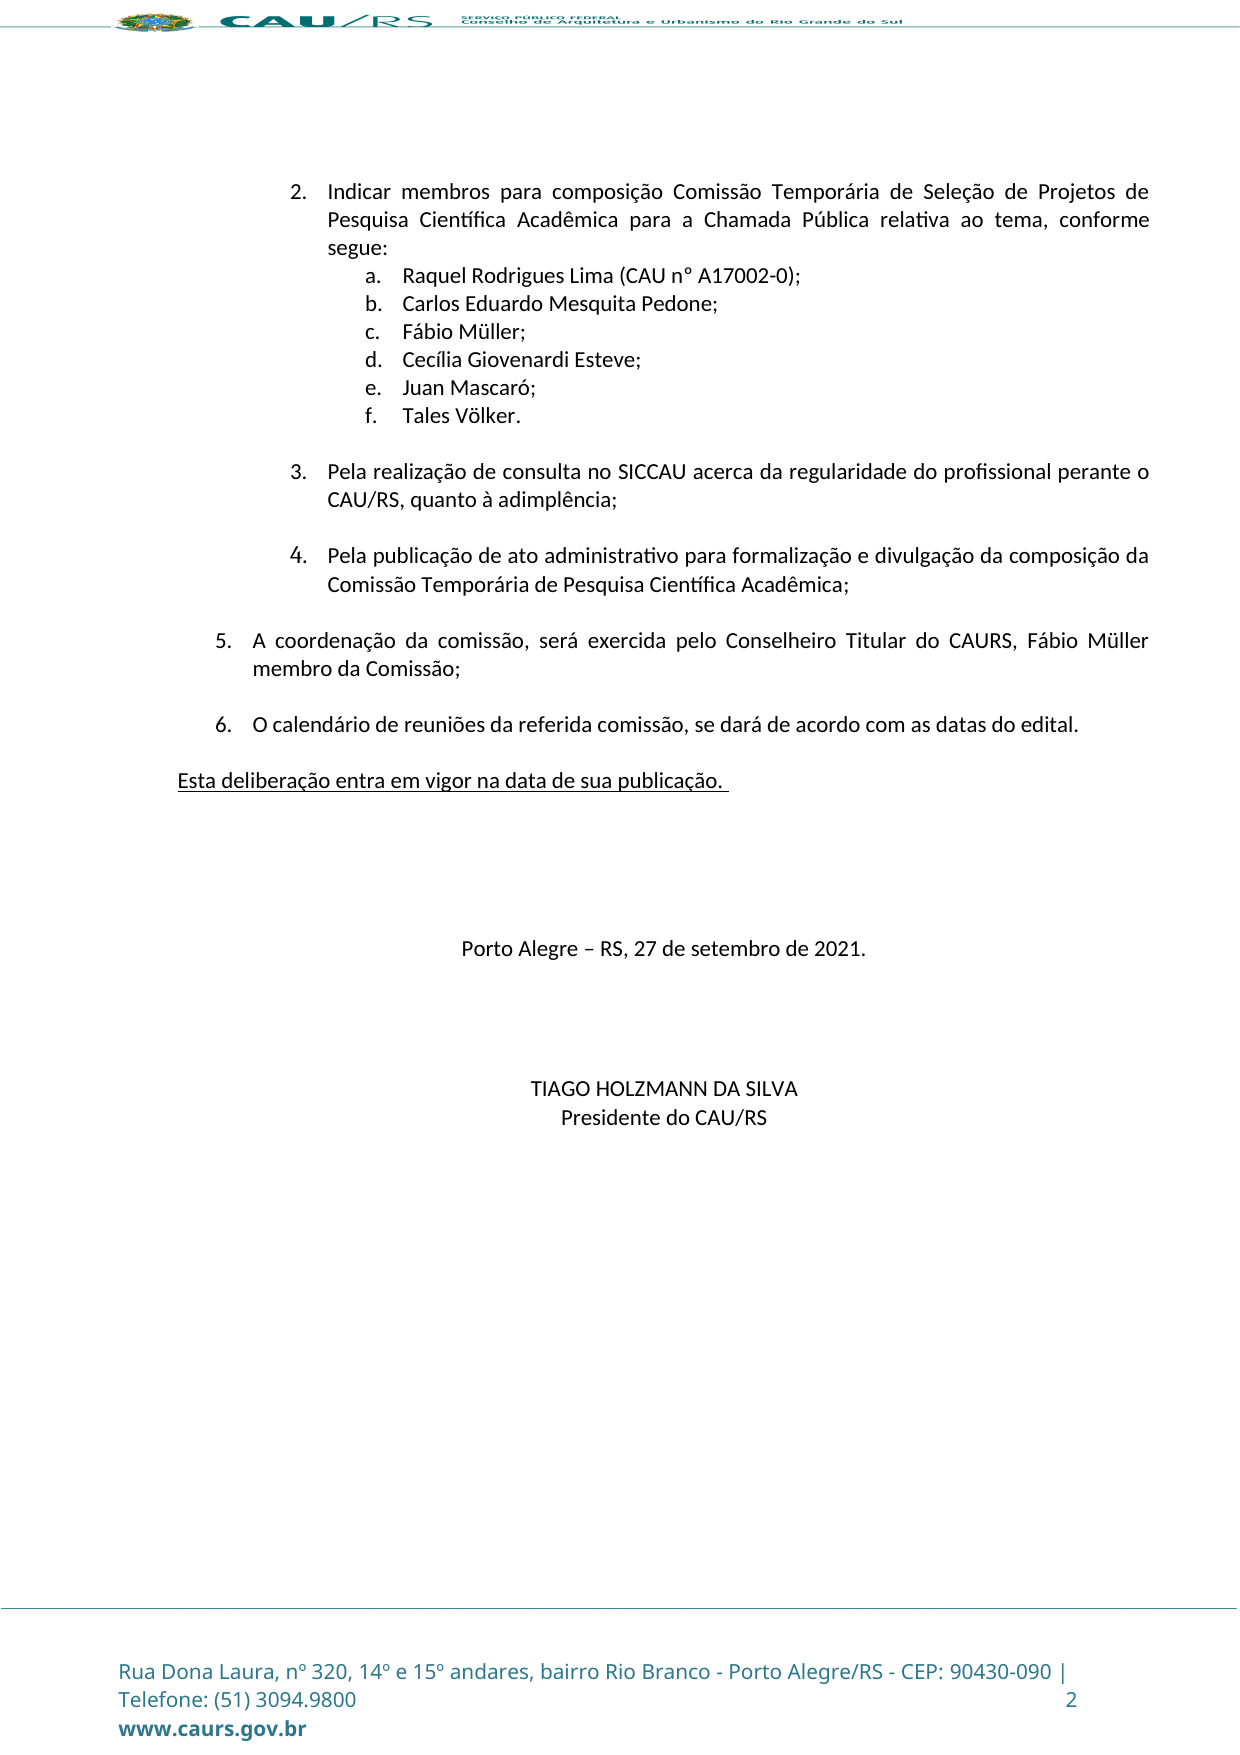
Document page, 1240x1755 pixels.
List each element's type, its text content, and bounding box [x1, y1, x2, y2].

list Cecília Giovenardi Esteve; [365, 345, 1151, 373]
text Porto Alegre – RS, 27 de setembro de 2021. [177, 934, 1151, 962]
list Carlos Eduardo Mesquita Pedone; [365, 289, 1151, 317]
text Presidente do CAU/RS [177, 1103, 1151, 1131]
list Fábio Müller; [365, 317, 1151, 345]
list Pela publicação de ato administrativo para formalização e divulgação da composição da Comissão Temporária de Pesquisa Científica Acadêmica; [290, 541, 1151, 598]
list O calendário de reuniões da referida comissão, se dará de acordo com as datas do edital. [215, 710, 1151, 738]
list Tales Völker. [365, 401, 1151, 429]
list Raquel Rodrigues Lima (CAU nº A17002-0); [365, 261, 1151, 289]
list A coordenação da comissão, será exercida pelo Conselheiro Titular do CAURS, Fábio Müller membro da Comissão; [215, 626, 1151, 682]
list Indicar membros para composição Comissão Temporária de Seleção de Projetos de Pesquisa Científica Acadêmica para a Chamada Pública relativa ao tema, conforme segue: [290, 177, 1151, 261]
list Pela realização de consulta no SICCAU acerca da regularidade do profissional perante o CAU/RS, quanto à adimplência; [290, 457, 1151, 513]
list Juan Mascaró; [365, 373, 1151, 401]
text TIAGO HOLZMANN DA SILVA [177, 1074, 1151, 1103]
list Esta deliberação entra em vigor na data de sua publicação. [177, 766, 1151, 794]
